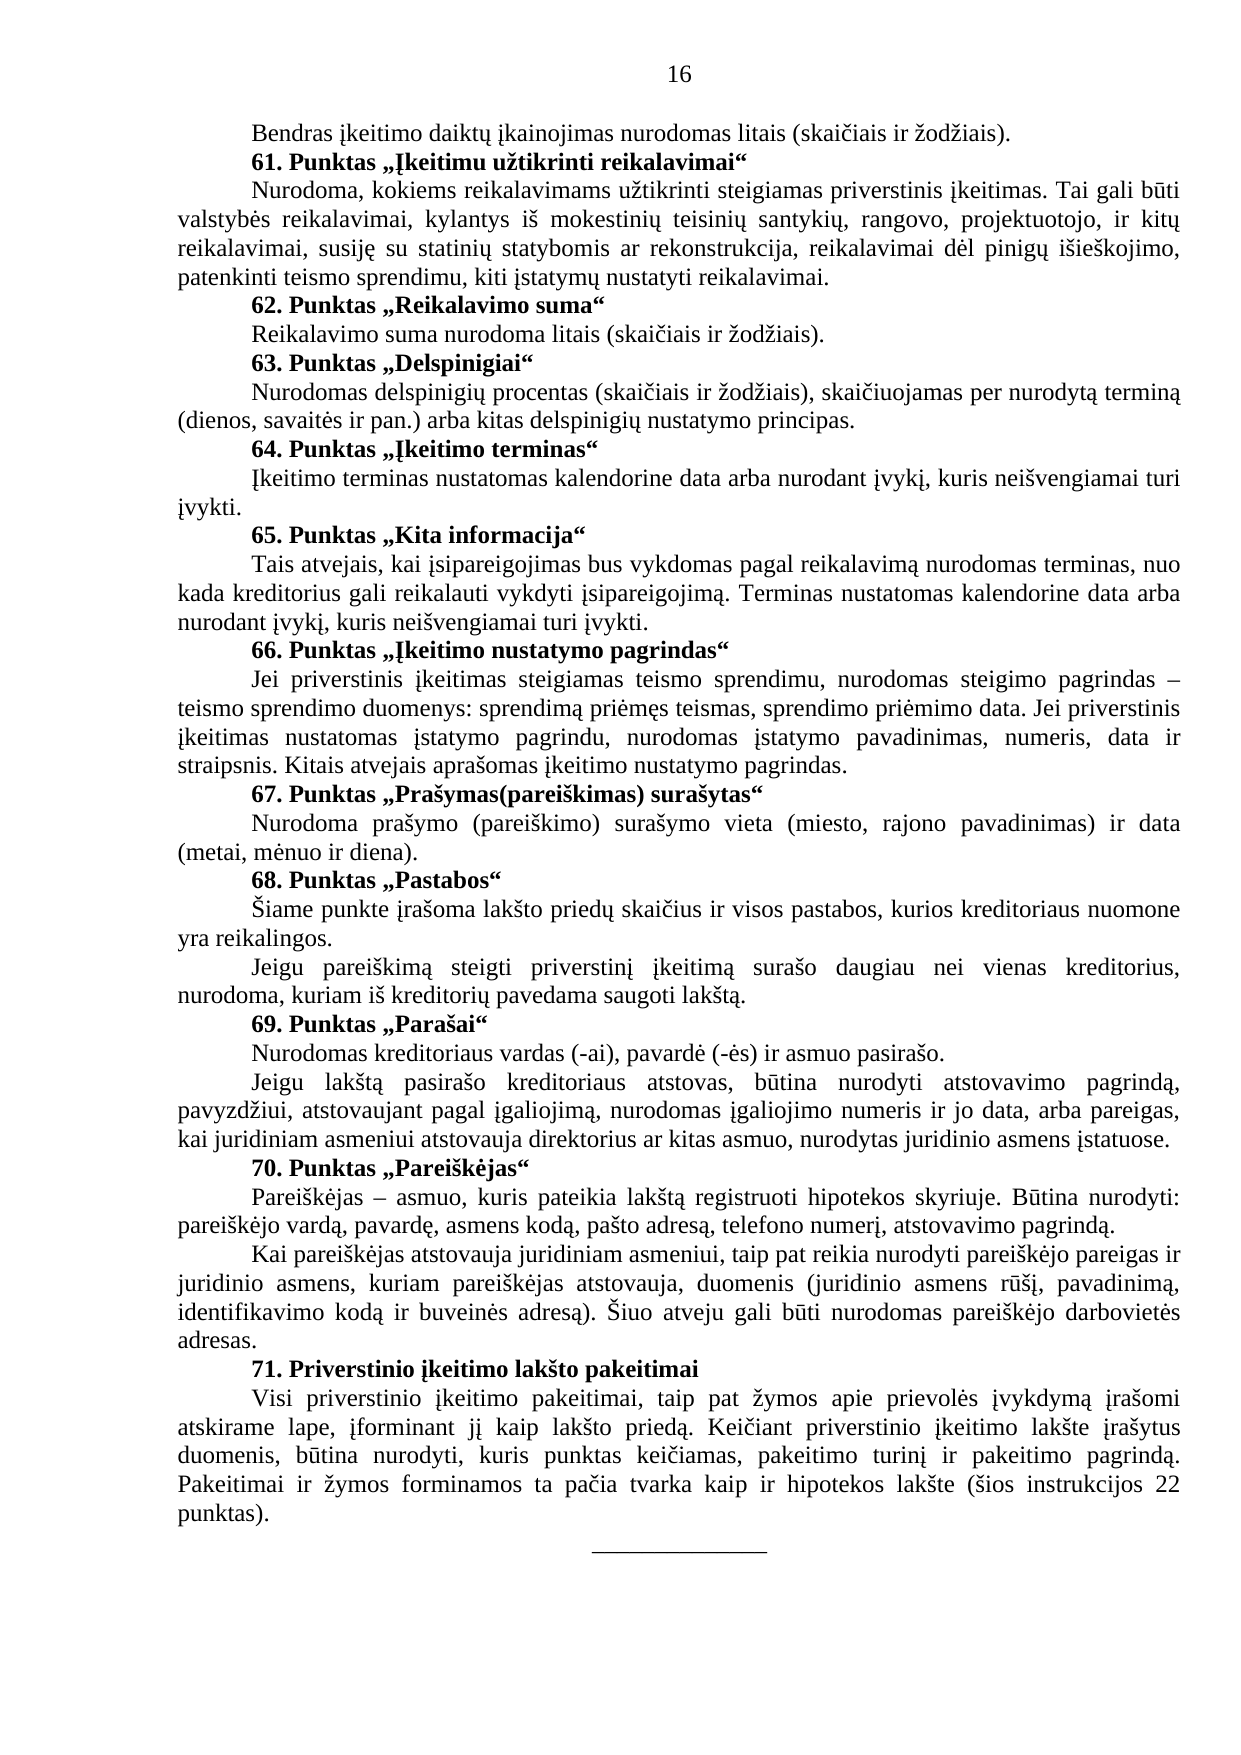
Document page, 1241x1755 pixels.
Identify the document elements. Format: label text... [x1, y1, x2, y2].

text 63. Punktas „Delspinigiai“ [177, 348, 1181, 377]
text Nurodomas kreditoriaus vardas (-ai), pavardė (-ės) ir asmuo pasirašo. [177, 1038, 1181, 1067]
text Kai pareiškėjas atstovauja juridiniam asmeniui, taip pat reikia nurodyti pareiškėjo pareigas ir juridinio asmens, kuriam pareiškėjas atstovauja, duomenis (juridinio asmens rūšį, pavadinimą, identifikavimo kodą ir buveinės adresą). Šiuo atveju gali būti nurodomas pareiškėjo darbovietės adresas. [177, 1239, 1181, 1354]
text 66. Punktas „Įkeitimo nustatymo pagrindas“ [177, 636, 1181, 664]
text 67. Punktas „Prašymas(pareiškimas) surašytas“ [177, 779, 1181, 808]
text 61. Punktas „Įkeitimu užtikrinti reikalavimai“ [177, 147, 1181, 176]
text Bendras įkeitimo daiktų įkainojimas nurodomas litais (skaičiais ir žodžiais). [177, 118, 1181, 147]
text Jeigu pareiškimą steigti priverstinį įkeitimą surašo daugiau nei vienas kreditorius, nurodoma, kuriam iš kreditorių pavedama saugoti lakštą. [177, 952, 1181, 1009]
text ______________ [177, 1527, 1181, 1556]
text Jei priverstinis įkeitimas steigiamas teismo sprendimu, nurodomas steigimo pagrindas – teismo sprendimo duomenys: sprendimą priėmęs teismas, sprendimo priėmimo data. Jei priverstinis įkeitimas nustatomas įstatymo pagrindu, nurodomas įstatymo pavadinimas, numeris, data ir straipsnis. Kitais atvejais aprašomas įkeitimo nustatymo pagrindas. [177, 664, 1181, 779]
text Visi priverstinio įkeitimo pakeitimai, taip pat žymos apie prievolės įvykdymą įrašomi atskirame lape, įforminant jį kaip lakšto priedą. Keičiant priverstinio įkeitimo lakšte įrašytus duomenis, būtina nurodyti, kuris punktas keičiamas, pakeitimo turinį ir pakeitimo pagrindą. Pakeitimai ir žymos forminamos ta pačia tvarka kaip ir hipotekos lakšte (šios instrukcijos 22 punktas). [177, 1383, 1181, 1527]
text Jeigu lakštą pasirašo kreditoriaus atstovas, būtina nurodyti atstovavimo pagrindą, pavyzdžiui, atstovaujant pagal įgaliojimą, nurodomas įgaliojimo numeris ir jo data, arba pareigas, kai juridiniam asmeniui atstovauja direktorius ar kitas asmuo, nurodytas juridinio asmens įstatuose. [177, 1067, 1181, 1153]
text 64. Punktas „Įkeitimo terminas“ [177, 434, 1181, 463]
text 68. Punktas „Pastabos“ [177, 866, 1181, 894]
text Pareiškėjas – asmuo, kuris pateikia lakštą registruoti hipotekos skyriuje. Būtina nurodyti: pareiškėjo vardą, pavardę, asmens kodą, pašto adresą, telefono numerį, atstovavimo pagrindą. [177, 1182, 1181, 1239]
text Šiame punkte įrašoma lakšto priedų skaičius ir visos pastabos, kurios kreditoriaus nuomone yra reikalingos. [177, 894, 1181, 952]
text Nurodoma, kokiems reikalavimams užtikrinti steigiamas priverstinis įkeitimas. Tai gali būti valstybės reikalavimai, kylantys iš mokestinių teisinių santykių, rangovo, projektuotojo, ir kitų reikalavimai, susiję su statinių statybomis ar rekonstrukcija, reikalavimai dėl pinigų išieškojimo, patenkinti teismo sprendimu, kiti įstatymų nustatyti reikalavimai. [177, 176, 1181, 291]
text Tais atvejais, kai įsipareigojimas bus vykdomas pagal reikalavimą nurodomas terminas, nuo kada kreditorius gali reikalauti vykdyti įsipareigojimą. Terminas nustatomas kalendorine data arba nurodant įvykį, kuris neišvengiamai turi įvykti. [177, 549, 1181, 636]
text 71. Priverstinio įkeitimo lakšto pakeitimai [177, 1354, 1181, 1383]
text 62. Punktas „Reikalavimo suma“ [177, 291, 1181, 319]
text 65. Punktas „Kita informacija“ [177, 521, 1181, 549]
text Reikalavimo suma nurodoma litais (skaičiais ir žodžiais). [177, 319, 1181, 348]
text 70. Punktas „Pareiškėjas“ [177, 1153, 1181, 1182]
text Nurodoma prašymo (pareiškimo) surašymo vieta (miesto, rajono pavadinimas) ir data (metai, mėnuo ir diena). [177, 808, 1181, 866]
text 69. Punktas „Parašai“ [177, 1009, 1181, 1038]
text Įkeitimo terminas nustatomas kalendorine data arba nurodant įvykį, kuris neišvengiamai turi įvykti. [177, 463, 1181, 521]
text Nurodomas delspinigių procentas (skaičiais ir žodžiais), skaičiuojamas per nurodytą terminą (dienos, savaitės ir pan.) arba kitas delspinigių nustatymo principas. [177, 377, 1181, 434]
